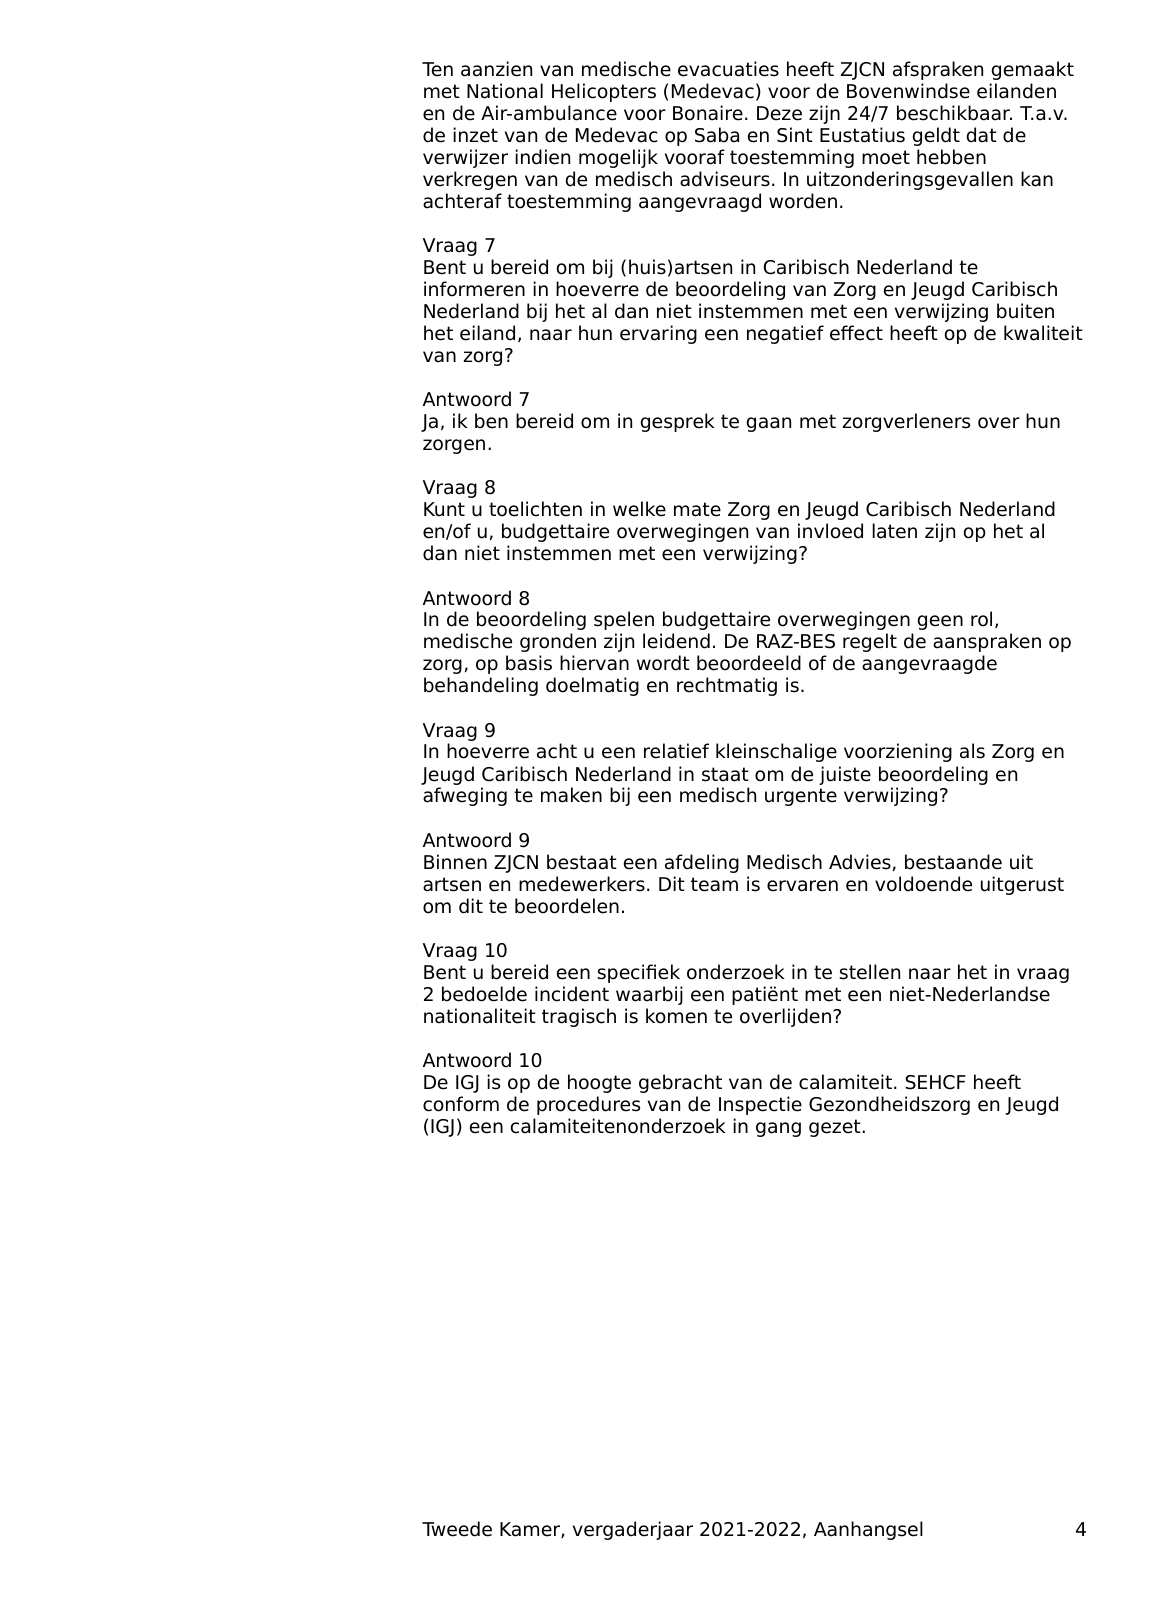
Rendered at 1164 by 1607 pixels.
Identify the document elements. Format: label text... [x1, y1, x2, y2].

text Vraag 7 [422, 235, 1087, 257]
text Binnen ZJCN bestaat een afdeling Medisch Advies, bestaande uit artsen en medewerkers. Dit team is ervaren en voldoende uitgerust om dit te beoordelen. [422, 852, 1087, 917]
text Vraag 10 [422, 940, 1087, 962]
text Vraag 9 [422, 719, 1087, 741]
text De IGJ is op de hoogte gebracht van de calamiteit. SEHCF heeft conform de procedures van de Inspectie Gezondheidszorg en Jeugd (IGJ) een calamiteitenonderzoek in gang gezet. [422, 1072, 1087, 1138]
text Kunt u toelichten in welke mate Zorg en Jeugd Caribisch Nederland en/of u, budgettaire overwegingen van invloed laten zijn op het al dan niet instemmen met een verwijzing? [422, 499, 1087, 565]
text Antwoord 10 [422, 1050, 1087, 1072]
text In de beoordeling spelen budgettaire overwegingen geen rol, medische gronden zijn leidend. De RAZ-BES regelt de aanspraken op zorg, op basis hiervan wordt beoordeeld of de aangevraagde behandeling doelmatig en rechtmatig is. [422, 609, 1087, 697]
text Ten aanzien van medische evacuaties heeft ZJCN afspraken gemaakt met National Helicopters (Medevac) voor de Bovenwindse eilanden en de Air-ambulance voor Bonaire. Deze zijn 24/7 beschikbaar. T.a.v. de inzet van de Medevac op Saba en Sint Eustatius geldt dat de verwijzer indien mogelijk vooraf toestemming moet hebben verkregen van de medisch adviseurs. In uitzonderingsgevallen kan achteraf toestemming aangevraagd worden. [422, 59, 1087, 213]
text Antwoord 7 [422, 389, 1087, 411]
text Bent u bereid een specifiek onderzoek in te stellen naar het in vraag 2 bedoelde incident waarbij een patiënt met een niet-Nederlandse nationaliteit tragisch is komen te overlijden? [422, 962, 1087, 1028]
text Bent u bereid om bij (huis)artsen in Caribisch Nederland te informeren in hoeverre de beoordeling van Zorg en Jeugd Caribisch Nederland bij het al dan niet instemmen met een verwijzing buiten het eiland, naar hun ervaring een negatief effect heeft op de kwaliteit van zorg? [422, 257, 1087, 367]
text Ja, ik ben bereid om in gesprek te gaan met zorgverleners over hun zorgen. [422, 411, 1087, 455]
text Antwoord 9 [422, 829, 1087, 852]
text Vraag 8 [422, 477, 1087, 499]
text Antwoord 8 [422, 587, 1087, 609]
text In hoeverre acht u een relatief kleinschalige voorziening als Zorg en Jeugd Caribisch Nederland in staat om de juiste beoordeling en afweging te maken bij een medisch urgente verwijzing? [422, 741, 1087, 807]
